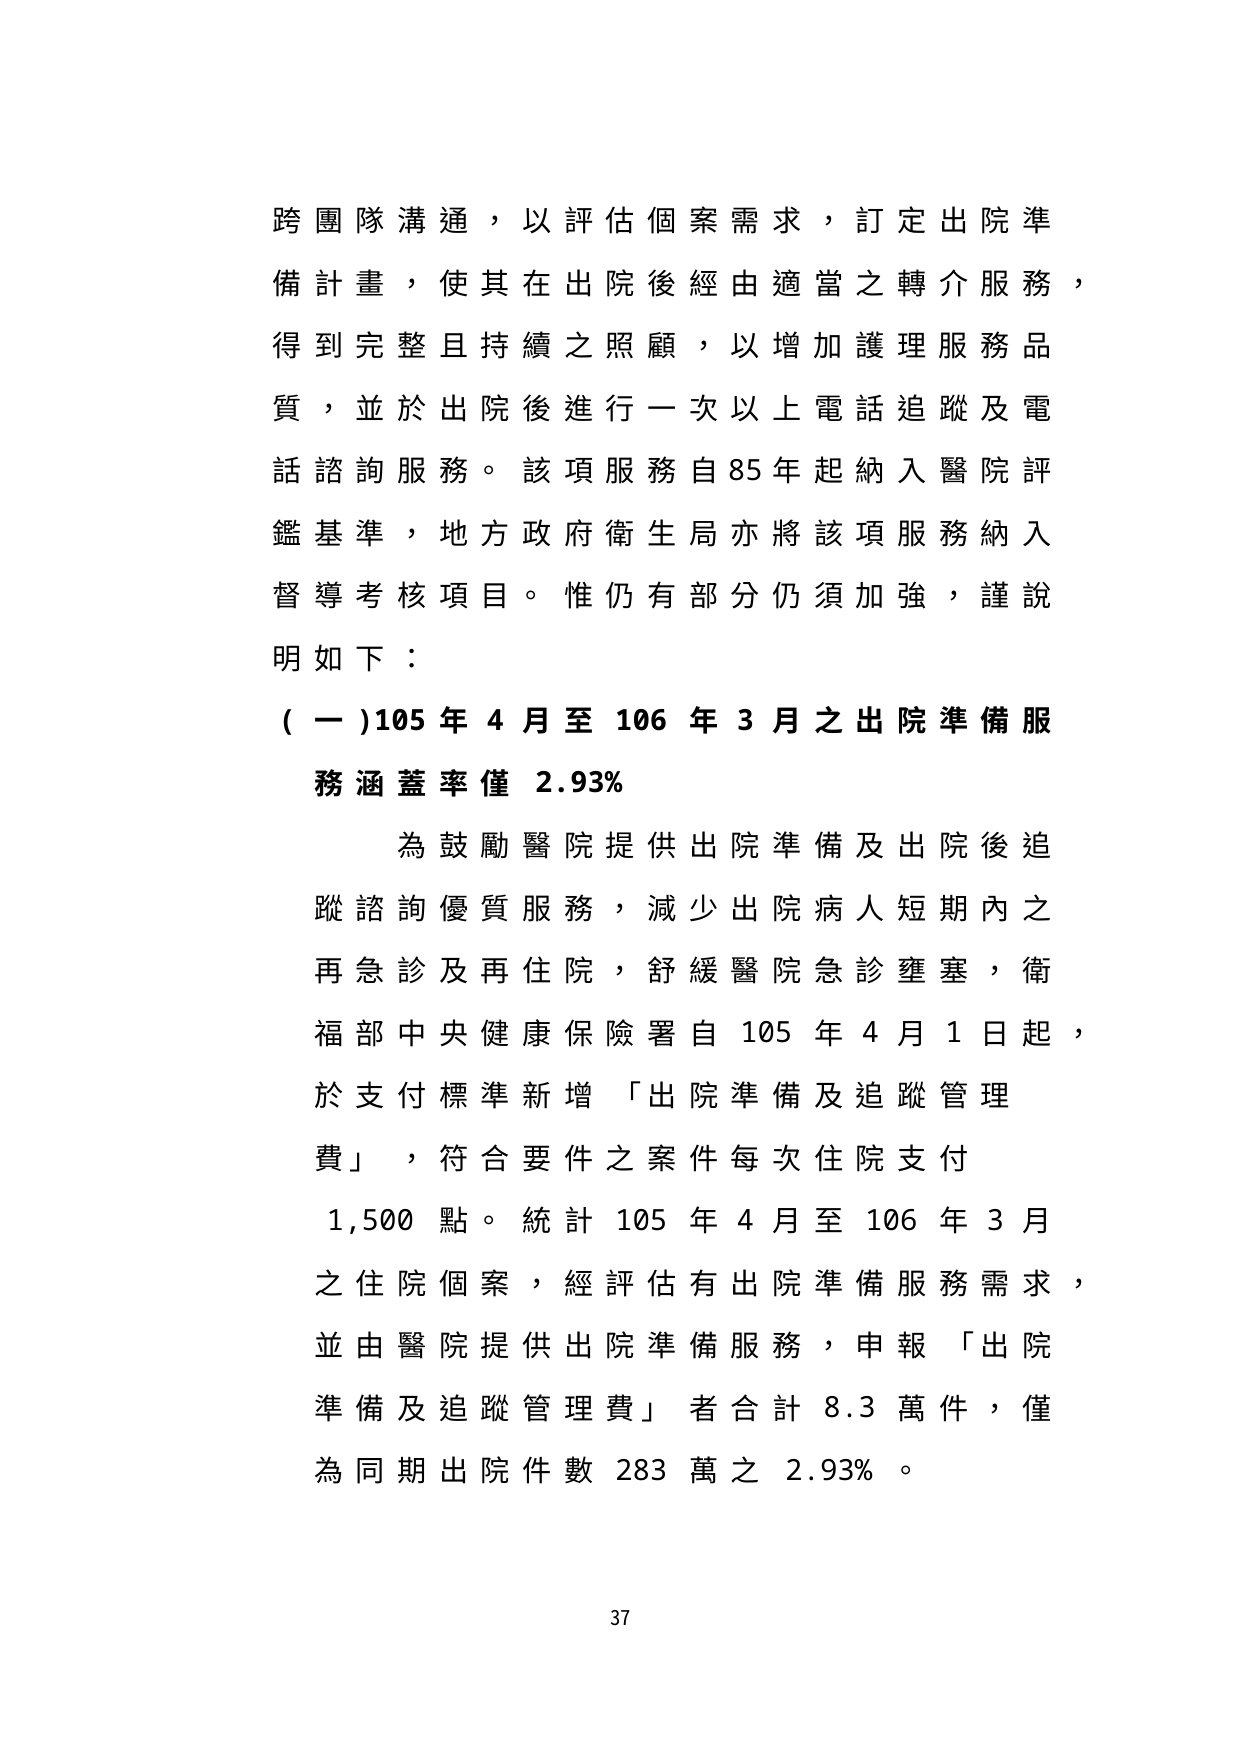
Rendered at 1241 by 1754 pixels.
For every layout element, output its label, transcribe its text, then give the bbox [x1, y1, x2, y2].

text 為鼓勵醫院提供出院準備及出院後追蹤諮詢優質服務，減少出院病人短期內之再急診及再住院，舒緩醫院急診壅塞，衛福部中央健康保險署自105年4月1日起，於支付標準新增「出院準備及追蹤管理費」，符合要件之案件每次住院支付1,500點。統計105年4月至106年3月之住院個案，經評估有出院準備服務需求，並由醫院提供出院準備服務，申報「出院準備及追蹤管理費」者合計8.3萬件，僅為同期出院件數283萬之2.93%。 [242, 802, 1058, 1490]
text (一)105年4月至106年3月之出院準備服務涵蓋率僅2.93% [242, 677, 1058, 802]
text 出院準備服務係病人在住院期間，經該院醫療小組評估病人未來可能因照護資訊不足及資源銜接不全，導致短期再急診或再住院，而有出院準備服務必要者，進行一次以上之跨團隊溝通，以評估個案需求，訂定出院準備計畫，使其在出院後經由適當之轉介服務，得到完整且持續之照顧，以增加護理服務品質，並於出院後進行一次以上電話追蹤及電話諮詢服務。該項服務自85年起納入醫院評鑑基準，地方政府衛生局亦將該項服務納入督導考核項目。惟仍有部分仍須加強，謹說明如下： [242, 177, 1058, 677]
